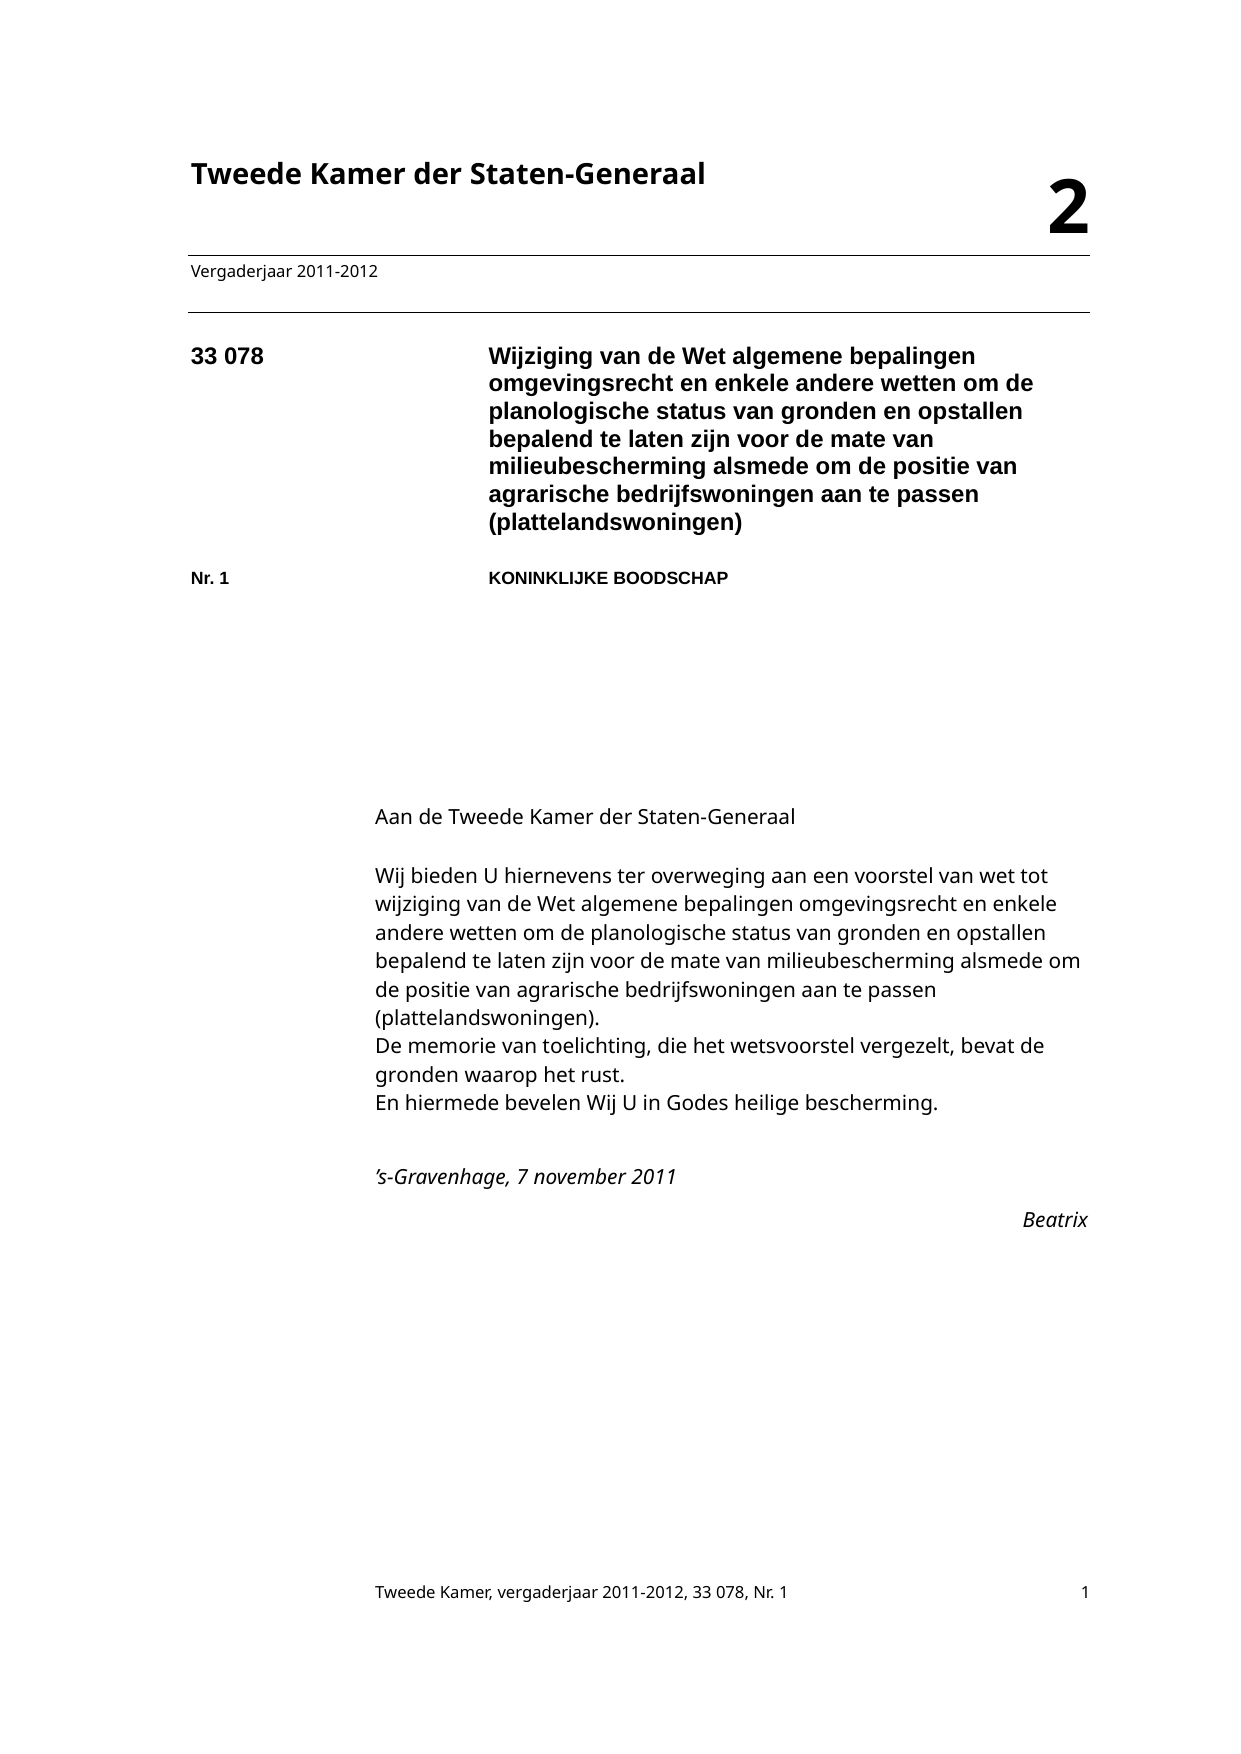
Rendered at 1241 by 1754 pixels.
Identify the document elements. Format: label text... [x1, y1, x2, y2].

table_cell 33 078 [188, 339, 485, 565]
table_cell [485, 256, 1090, 312]
table_cell Vergaderjaar 2011-2012 [188, 256, 485, 312]
table_cell Nr. 1 [188, 565, 485, 684]
table_header 2 [910, 150, 1090, 255]
text De memorie van toelichting, die het wetsvoorstel vergezelt, bevat de gronden waarop het rust. [375, 1032, 1090, 1088]
text ’s-Gravenhage, 7 november 2011 [375, 1162, 1090, 1190]
table_cell [188, 313, 485, 339]
table_header Tweede Kamer der Staten-Generaal [188, 150, 909, 255]
table_cell [485, 313, 1090, 339]
text Beatrix [375, 1205, 1090, 1234]
text Aan de Tweede Kamer der Staten-Generaal [375, 802, 1090, 831]
text Wij bieden U hiernevens ter overweging aan een voorstel van wet tot wijziging van de Wet algemene bepalingen omgevingsrecht en enkele andere wetten om de planologische status van gronden en opstallen bepalend te laten zijn voor de mate van milieubescherming alsmede om de positie van agrarische bedrijfswoningen aan te passen (plattelandswoningen). [375, 861, 1090, 1032]
table_cell KONINKLIJKE BOODSCHAP [485, 565, 1090, 684]
text En hiermede bevelen Wij U in Godes heilige bescherming. [375, 1088, 1090, 1117]
table_cell Wijziging van de Wet algemene bepalingen omgevingsrecht en enkele andere wetten om de planologische status van gronden en opstallen bepalend te laten zijn voor de mate van milieubescherming alsmede om de positie van agrarische bedrijfswoningen aan te passen (plattelandswoningen) [485, 339, 1090, 565]
